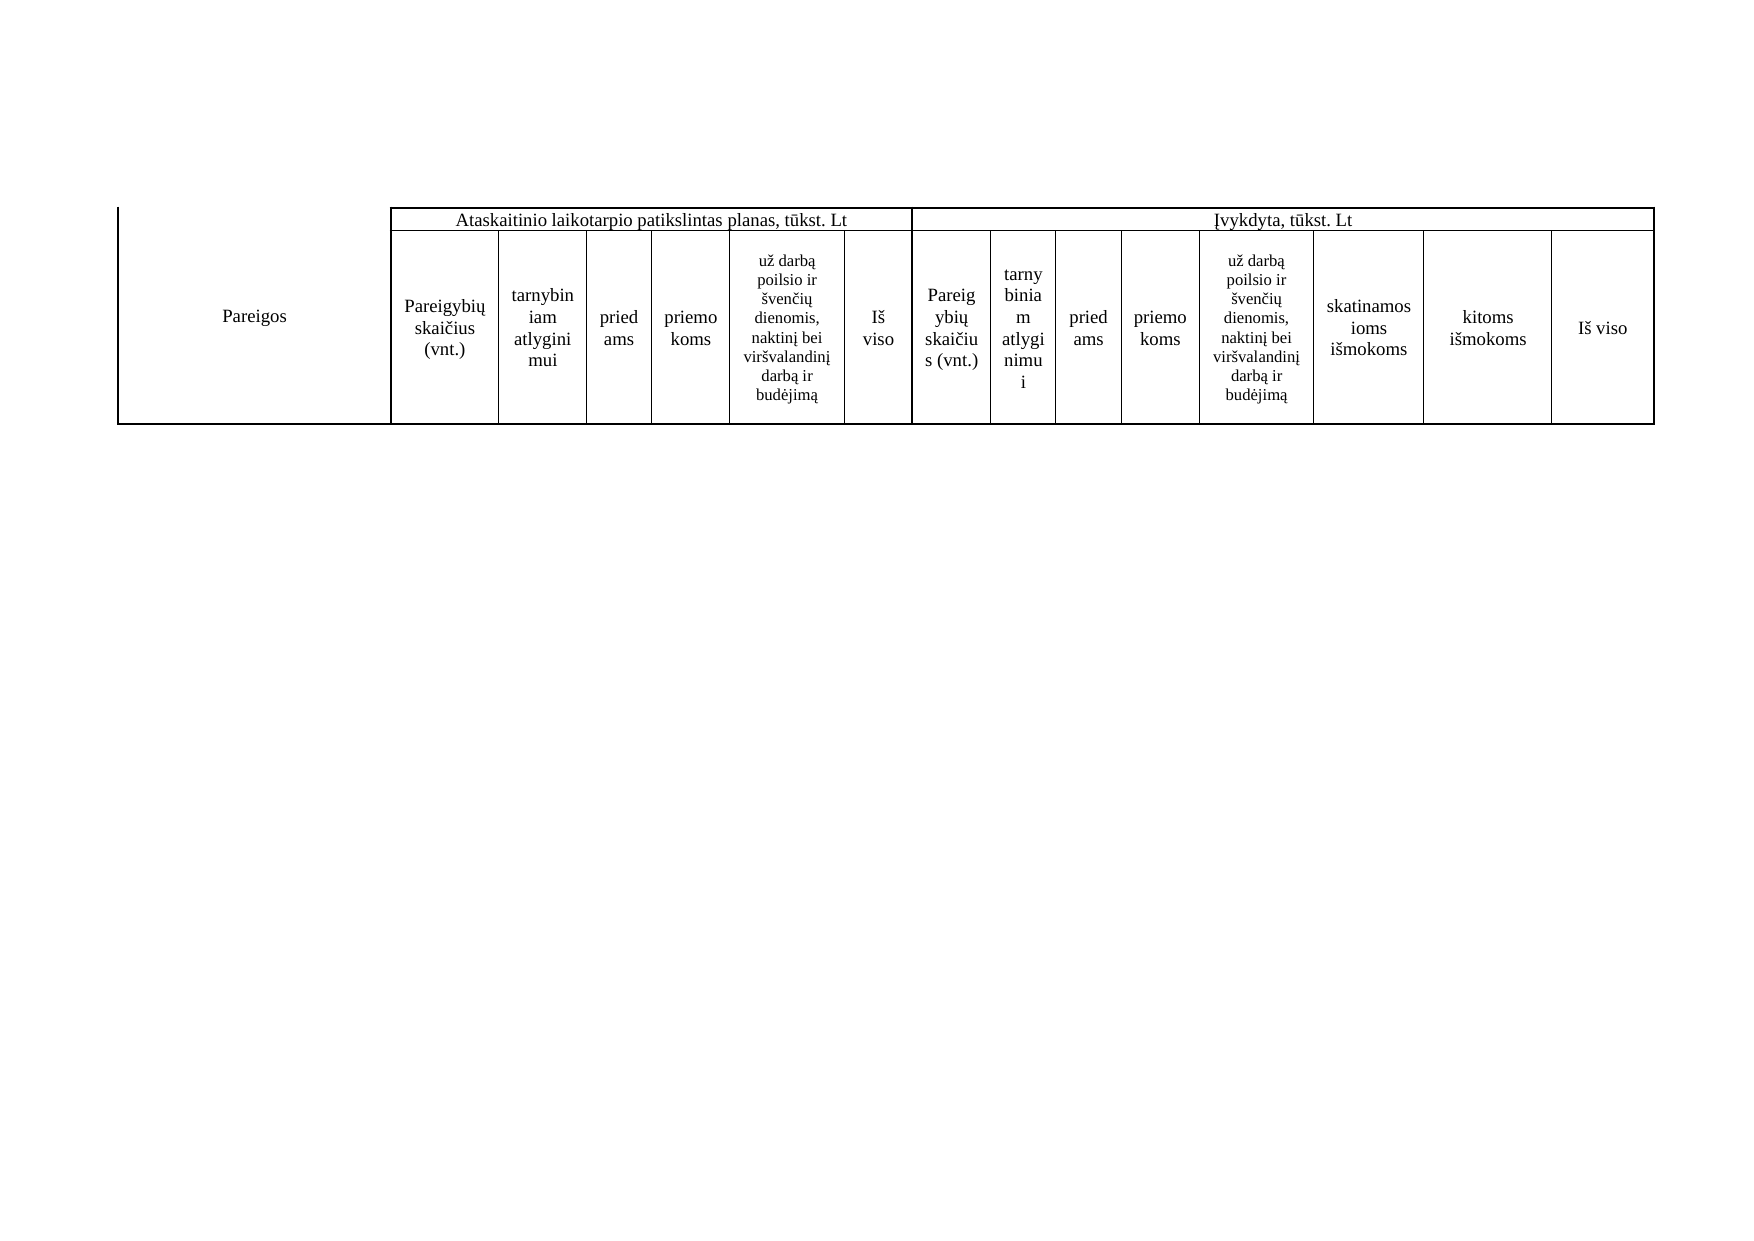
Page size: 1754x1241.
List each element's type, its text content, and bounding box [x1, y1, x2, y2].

table_cell priemokoms [1122, 231, 1199, 422]
table_cell skatinamosioms išmokoms [1314, 231, 1423, 422]
table_cell Pareigybių skaičius (vnt.) [913, 231, 990, 422]
table_header Įvykdyta, tūkst. Lt [913, 209, 1653, 230]
table_header Pareigos [119, 207, 390, 422]
table_cell kitoms išmokoms [1424, 231, 1551, 422]
table_cell už darbą poilsio ir švenčių dienomis, naktinį bei viršvalandinį darbą ir budėjimą [1200, 231, 1313, 422]
table_cell už darbą poilsio ir švenčių dienomis, naktinį bei viršvalandinį darbą ir budėjimą [730, 231, 844, 422]
table_cell tarnybiniam atlyginimui [499, 231, 586, 422]
table_cell tarnybiniam atlyginimui [991, 231, 1055, 422]
table_cell Iš viso [845, 231, 911, 422]
table_header Ataskaitinio laikotarpio patikslintas planas, tūkst. Lt [392, 209, 911, 230]
table_cell Pareigybių skaičius (vnt.) [392, 231, 498, 422]
table_cell priedams [1056, 231, 1121, 422]
table_cell priedams [587, 231, 651, 422]
table_cell Iš viso [1552, 231, 1653, 422]
table_cell priemokoms [652, 231, 729, 422]
